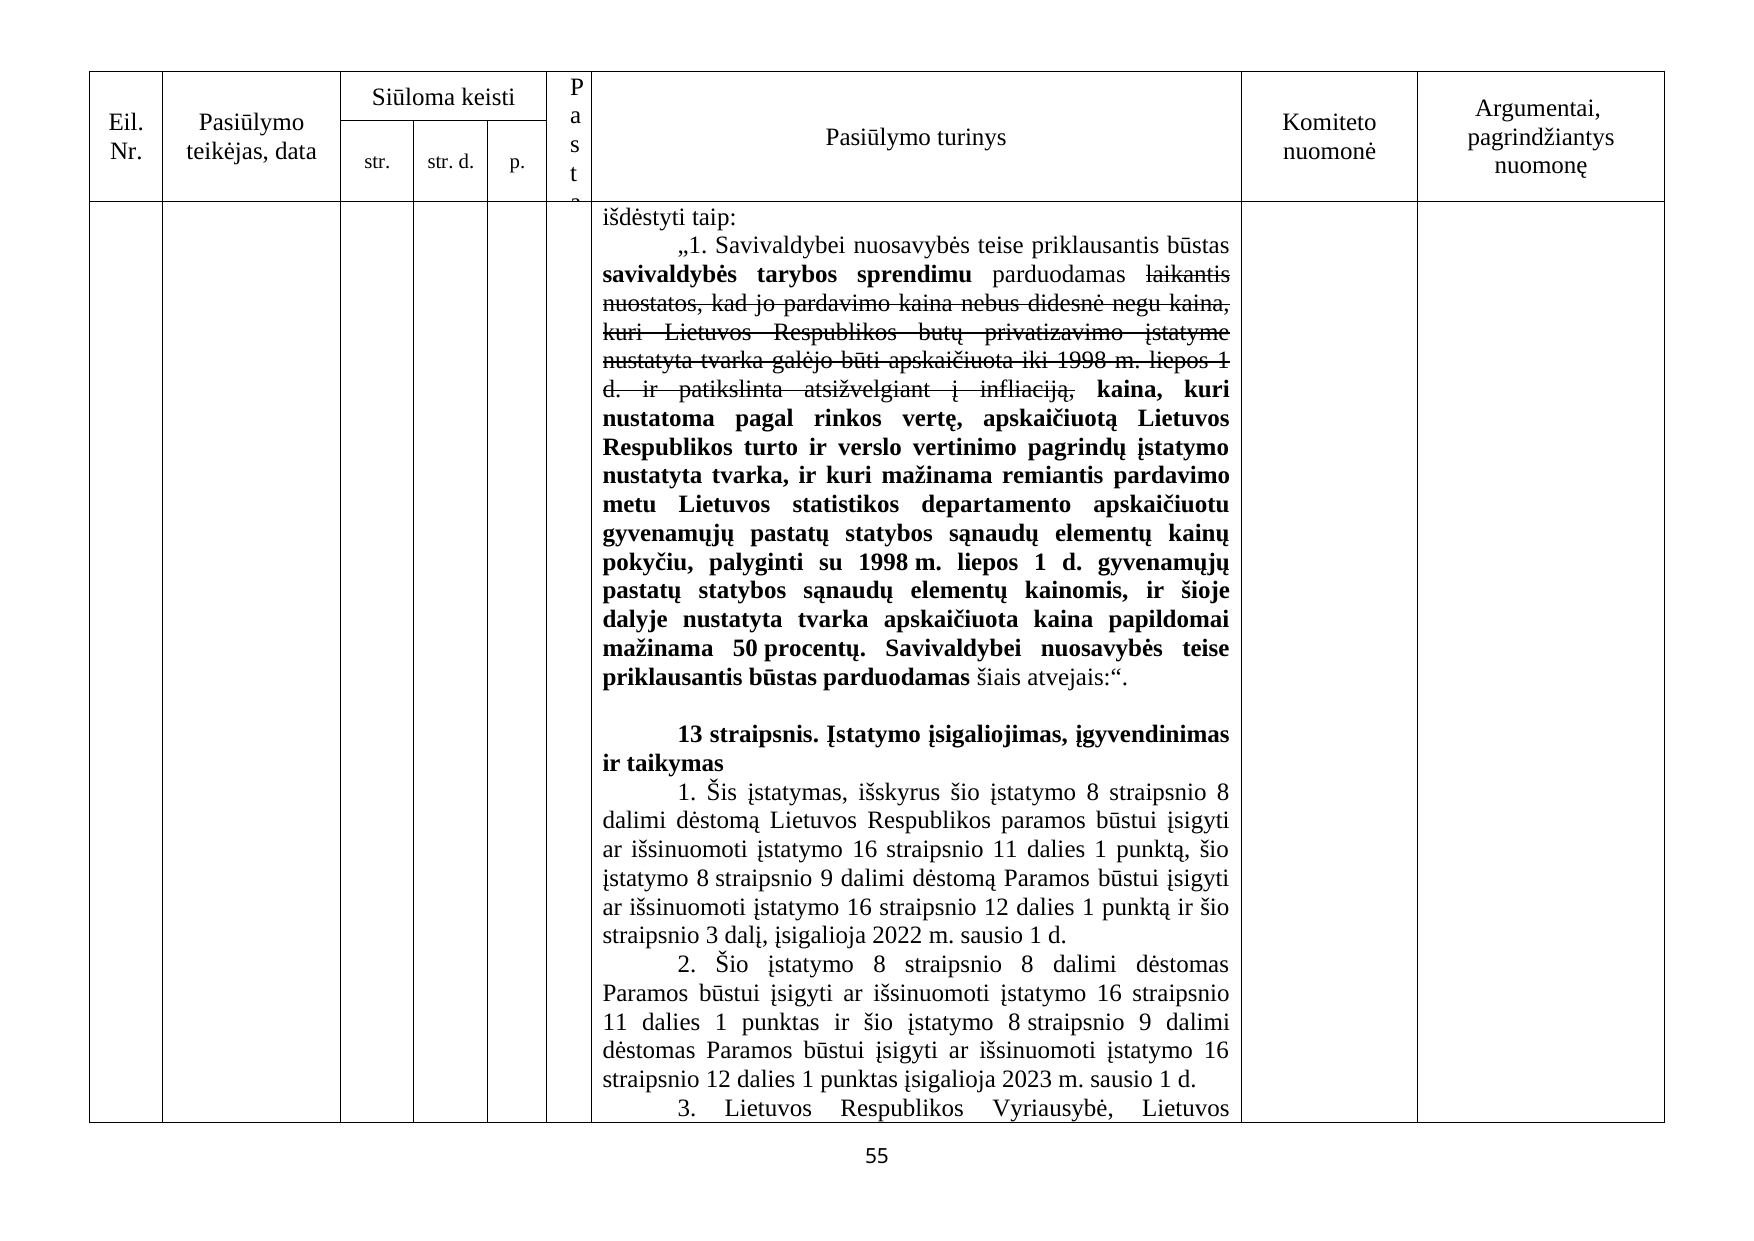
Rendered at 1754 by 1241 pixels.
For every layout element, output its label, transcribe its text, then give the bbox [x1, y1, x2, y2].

table_header Pastabos [547, 72, 591, 201]
table_cell [488, 202, 546, 1122]
table_header Pasiūlymo teikėjas, data [163, 72, 340, 201]
table_header Eil. Nr. [90, 72, 162, 201]
table_cell p. [488, 121, 546, 201]
table_cell [547, 202, 591, 1122]
table_cell [1242, 202, 1417, 1122]
table_cell [341, 202, 413, 1122]
table_cell [1418, 202, 1664, 1122]
table_cell str. [341, 121, 413, 201]
table_header Argumentai, pagrindžiantys nuomonę [1418, 72, 1664, 201]
table_cell [163, 202, 340, 1122]
table_header Pasiūlymo turinys [592, 72, 1241, 201]
table_header Siūloma keisti [341, 72, 546, 120]
table_cell str. d. [414, 121, 487, 201]
table_cell [90, 202, 162, 1122]
table_header Komiteto nuomonė [1242, 72, 1417, 201]
table_cell išdėstyti taip: „1. Savivaldybei nuosavybės teise priklausantis būstas savivaldybės tarybos sprendimu parduodamas laikantis nuostatos, kad jo pardavimo kaina nebus didesnė negu kaina, kuri Lietuvos Respublikos butų privatizavimo įstatyme nustatyta tvarka galėjo būti apskaičiuota iki 1998 m. liepos 1 d. ir patikslinta atsižvelgiant į infliaciją, kaina, kuri nustatoma pagal rinkos vertę, apskaičiuotą Lietuvos Respublikos turto ir verslo vertinimo pagrindų įstatymo nustatyta tvarka, ir kuri mažinama remiantis pardavimo metu Lietuvos statistikos departamento apskaičiuotu gyvenamųjų pastatų statybos sąnaudų elementų kainų pokyčiu, palyginti su 1998 m. liepos 1 d. gyvenamųjų pastatų statybos sąnaudų elementų kainomis, ir šioje dalyje nustatyta tvarka apskaičiuota kaina papildomai mažinama 50 procentų. Savivaldybei nuosavybės teise priklausantis būstas parduodamas šiais atvejais:“. 13 straipsnis. Įstatymo įsigaliojimas, įgyvendinimas ir taikymas 1. Šis įstatymas, išskyrus šio įstatymo 8 straipsnio 8 dalimi dėstomą Lietuvos Respublikos paramos būstui įsigyti ar išsinuomoti įstatymo 16 straipsnio 11 dalies 1 punktą, šio įstatymo 8 straipsnio 9 dalimi dėstomą Paramos būstui įsigyti ar išsinuomoti įstatymo 16 straipsnio 12 dalies 1 punktą ir šio straipsnio 3 dalį, įsigalioja 2022 m. sausio 1 d. 2. Šio įstatymo 8 straipsnio 8 dalimi dėstomas Paramos būstui įsigyti ar išsinuomoti įstatymo 16 straipsnio 11 dalies 1 punktas ir šio įstatymo 8 straipsnio 9 dalimi dėstomas Paramos būstui įsigyti ar išsinuomoti įstatymo 16 straipsnio 12 dalies 1 punktas įsigalioja 2023 m. sausio 1 d. 3. Lietuvos Respublikos Vyriausybė, Lietuvos [592, 202, 1241, 1122]
table_cell [414, 202, 487, 1122]
